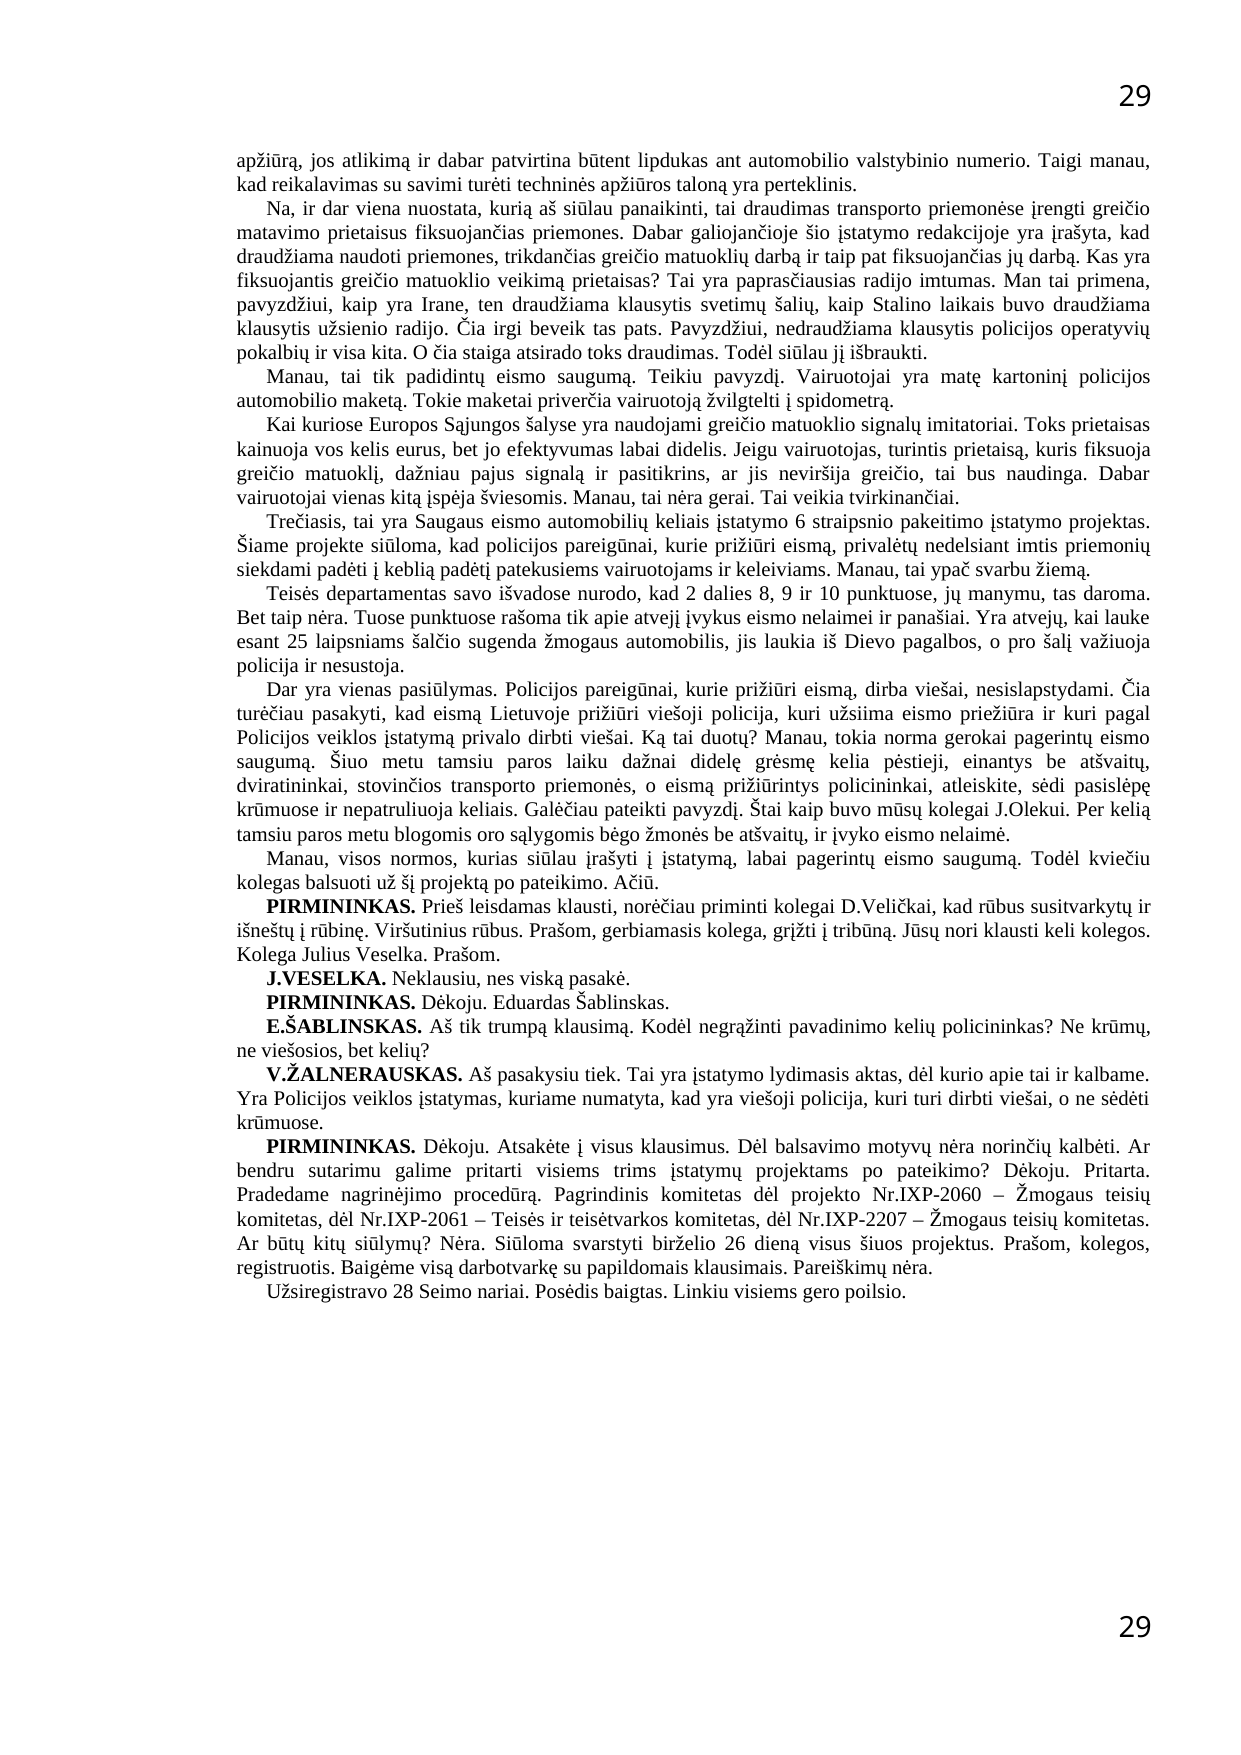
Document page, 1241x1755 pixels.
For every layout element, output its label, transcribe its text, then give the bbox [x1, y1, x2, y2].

text Teisės departamentas savo išvadose nurodo, kad 2 dalies 8, 9 ir 10 punktuose, jų manymu, tas daroma. Bet taip nėra. Tuose punktuose rašoma tik apie atvejį įvykus eismo nelaimei ir panašiai. Yra atvejų, kai lauke esant 25 laipsniams šalčio sugenda žmogaus automobilis, jis laukia iš Dievo pagalbos, o pro šalį važiuoja policija ir nesustoja. [236, 581, 1152, 677]
text apžiūrą, jos atlikimą ir dabar patvirtina būtent lipdukas ant automobilio valstybinio numerio. Taigi manau, kad reikalavimas su savimi turėti techninės apžiūros taloną yra perteklinis. [236, 148, 1152, 196]
text Kai kuriose Europos Sąjungos šalyse yra naudojami greičio matuoklio signalų imitatoriai. Toks prietaisas kainuoja vos kelis eurus, bet jo efektyvumas labai didelis. Jeigu vairuotojas, turintis prietaisą, kuris fiksuoja greičio matuoklį, dažniau pajus signalą ir pasitikrins, ar jis neviršija greičio, tai bus naudinga. Dabar vairuotojai vienas kitą įspėja šviesomis. Manau, tai nėra gerai. Tai veikia tvirkinančiai. [236, 412, 1152, 509]
text Užsiregistravo 28 Seimo nariai. Posėdis baigtas. Linkiu visiems gero poilsio. [236, 1279, 1152, 1303]
text Manau, visos normos, kurias siūlau įrašyti į įstatymą, labai pagerintų eismo saugumą. Todėl kviečiu kolegas balsuoti už šį projektą po pateikimo. Ačiū. [236, 846, 1152, 894]
text Trečiasis, tai yra Saugaus eismo automobilių keliais įstatymo 6 straipsnio pakeitimo įstatymo projektas. Šiame projekte siūloma, kad policijos pareigūnai, kurie prižiūri eismą, privalėtų nedelsiant imtis priemonių siekdami padėti į keblią padėtį patekusiems vairuotojams ir keleiviams. Manau, tai ypač svarbu žiemą. [236, 509, 1152, 581]
text PIRMININKAS. Dėkoju. Eduardas Šablinskas. [236, 990, 1152, 1014]
text J.VESELKA. Neklausiu, nes viską pasakė. [236, 966, 1152, 990]
text PIRMININKAS. Dėkoju. Atsakėte į visus klausimus. Dėl balsavimo motyvų nėra norinčių kalbėti. Ar bendru sutarimu galime pritarti visiems trims įstatymų projektams po pateikimo? Dėkoju. Pritarta. Pradedame nagrinėjimo procedūrą. Pagrindinis komitetas dėl projekto Nr.IXP-2060 – Žmogaus teisių komitetas, dėl Nr.IXP-2061 – Teisės ir teisėtvarkos komitetas, dėl Nr.IXP-2207 – Žmogaus teisių komitetas. Ar būtų kitų siūlymų? Nėra. Siūloma svarstyti birželio 26 dieną visus šiuos projektus. Prašom, kolegos, registruotis. Baigėme visą darbotvarkę su papildomais klausimais. Pareiškimų nėra. [236, 1134, 1152, 1279]
text V.ŽALNERAUSKAS. Aš pasakysiu tiek. Tai yra įstatymo lydimasis aktas, dėl kurio apie tai ir kalbame. Yra Policijos veiklos įstatymas, kuriame numatyta, kad yra viešoji policija, kuri turi dirbti viešai, o ne sėdėti krūmuose. [236, 1062, 1152, 1134]
text PIRMININKAS. Prieš leisdamas klausti, norėčiau priminti kolegai D.Veličkai, kad rūbus susitvarkytų ir išneštų į rūbinę. Viršutinius rūbus. Prašom, gerbiamasis kolega, grįžti į tribūną. Jūsų nori klausti keli kolegos. Kolega Julius Veselka. Prašom. [236, 894, 1152, 966]
text Manau, tai tik padidintų eismo saugumą. Teikiu pavyzdį. Vairuotojai yra matę kartoninį policijos automobilio maketą. Tokie maketai priverčia vairuotoją žvilgtelti į spidometrą. [236, 364, 1152, 412]
text Dar yra vienas pasiūlymas. Policijos pareigūnai, kurie prižiūri eismą, dirba viešai, nesislapstydami. Čia turėčiau pasakyti, kad eismą Lietuvoje prižiūri viešoji policija, kuri užsiima eismo priežiūra ir kuri pagal Policijos veiklos įstatymą privalo dirbti viešai. Ką tai duotų? Manau, tokia norma gerokai pagerintų eismo saugumą. Šiuo metu tamsiu paros laiku dažnai didelę grėsmę kelia pėstieji, einantys be atšvaitų, dviratininkai, stovinčios transporto priemonės, o eismą prižiūrintys policininkai, atleiskite, sėdi pasislėpę krūmuose ir nepatruliuoja keliais. Galėčiau pateikti pavyzdį. Štai kaip buvo mūsų kolegai J.Olekui. Per kelią tamsiu paros metu blogomis oro sąlygomis bėgo žmonės be atšvaitų, ir įvyko eismo nelaimė. [236, 677, 1152, 846]
text Na, ir dar viena nuostata, kurią aš siūlau panaikinti, tai draudimas transporto priemonėse įrengti greičio matavimo prietaisus fiksuojančias priemones. Dabar galiojančioje šio įstatymo redakcijoje yra įrašyta, kad draudžiama naudoti priemones, trikdančias greičio matuoklių darbą ir taip pat fiksuojančias jų darbą. Kas yra fiksuojantis greičio matuoklio veikimą prietaisas? Tai yra paprasčiausias radijo imtumas. Man tai primena, pavyzdžiui, kaip yra Irane, ten draudžiama klausytis svetimų šalių, kaip Stalino laikais buvo draudžiama klausytis užsienio radijo. Čia irgi beveik tas pats. Pavyzdžiui, nedraudžiama klausytis policijos operatyvių pokalbių ir visa kita. O čia staiga atsirado toks draudimas. Todėl siūlau jį išbraukti. [236, 196, 1152, 364]
text E.ŠABLINSKAS. Aš tik trumpą klausimą. Kodėl negrąžinti pavadinimo kelių policininkas? Ne krūmų, ne viešosios, bet kelių? [236, 1014, 1152, 1062]
